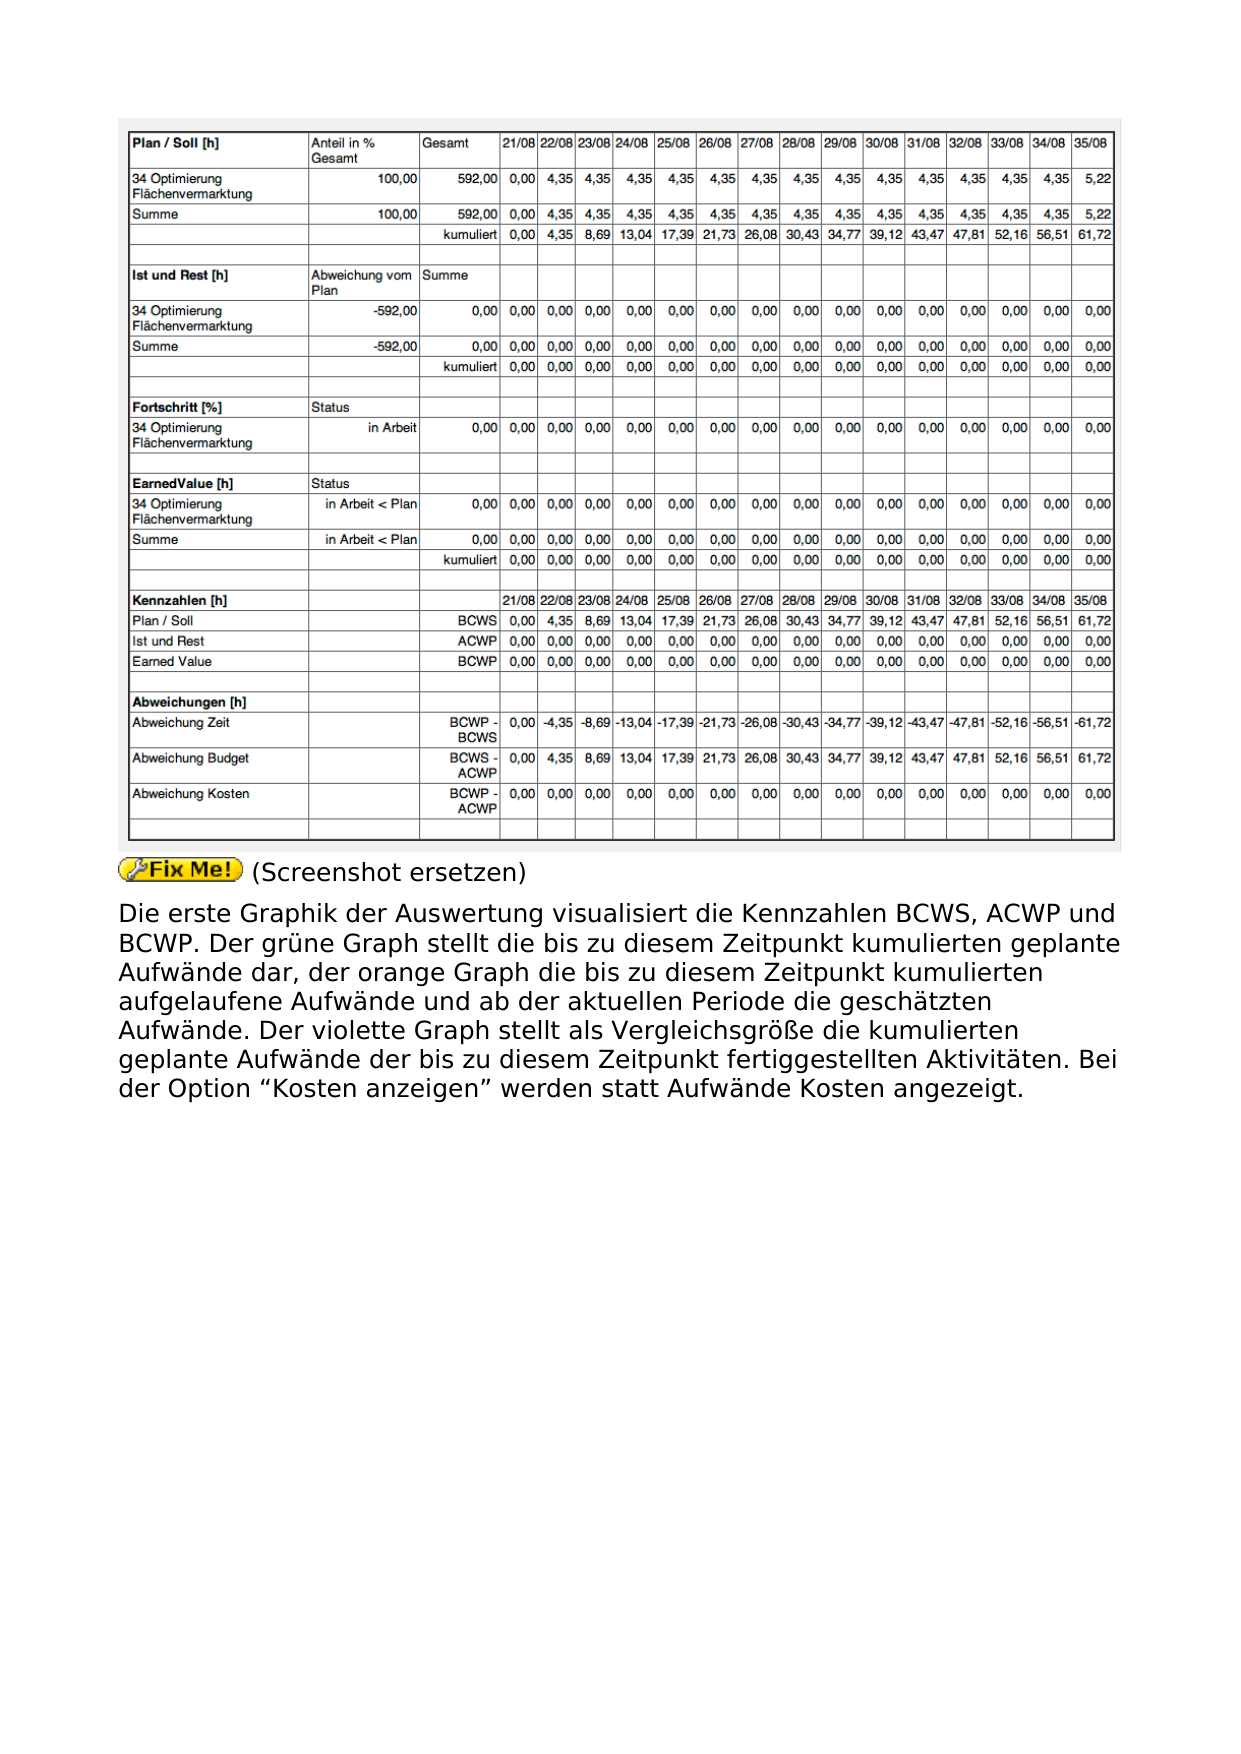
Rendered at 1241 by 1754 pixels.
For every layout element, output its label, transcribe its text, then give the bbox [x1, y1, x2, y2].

text Die erste Graphik der Auswertung visualisiert die Kennzahlen BCWS, ACWP und BCWP. Der grüne Graph stellt die bis zu diesem Zeitpunkt kumulierten geplante Aufwände dar, der orange Graph die bis zu diesem Zeitpunkt kumulierten aufgelaufene Aufwände und ab der aktuellen Periode die geschätzten Aufwände. Der violette Graph stellt als Vergleichsgröße die kumulierten geplante Aufwände der bis zu diesem Zeitpunkt fertiggestellten Aktivitäten. Bei der Option “Kosten anzeigen” werden statt Aufwände Kosten angezeigt. [118, 899, 1122, 1104]
picture [118, 857, 244, 882]
text (Screenshot ersetzen) [118, 852, 1122, 887]
picture [118, 118, 1123, 852]
